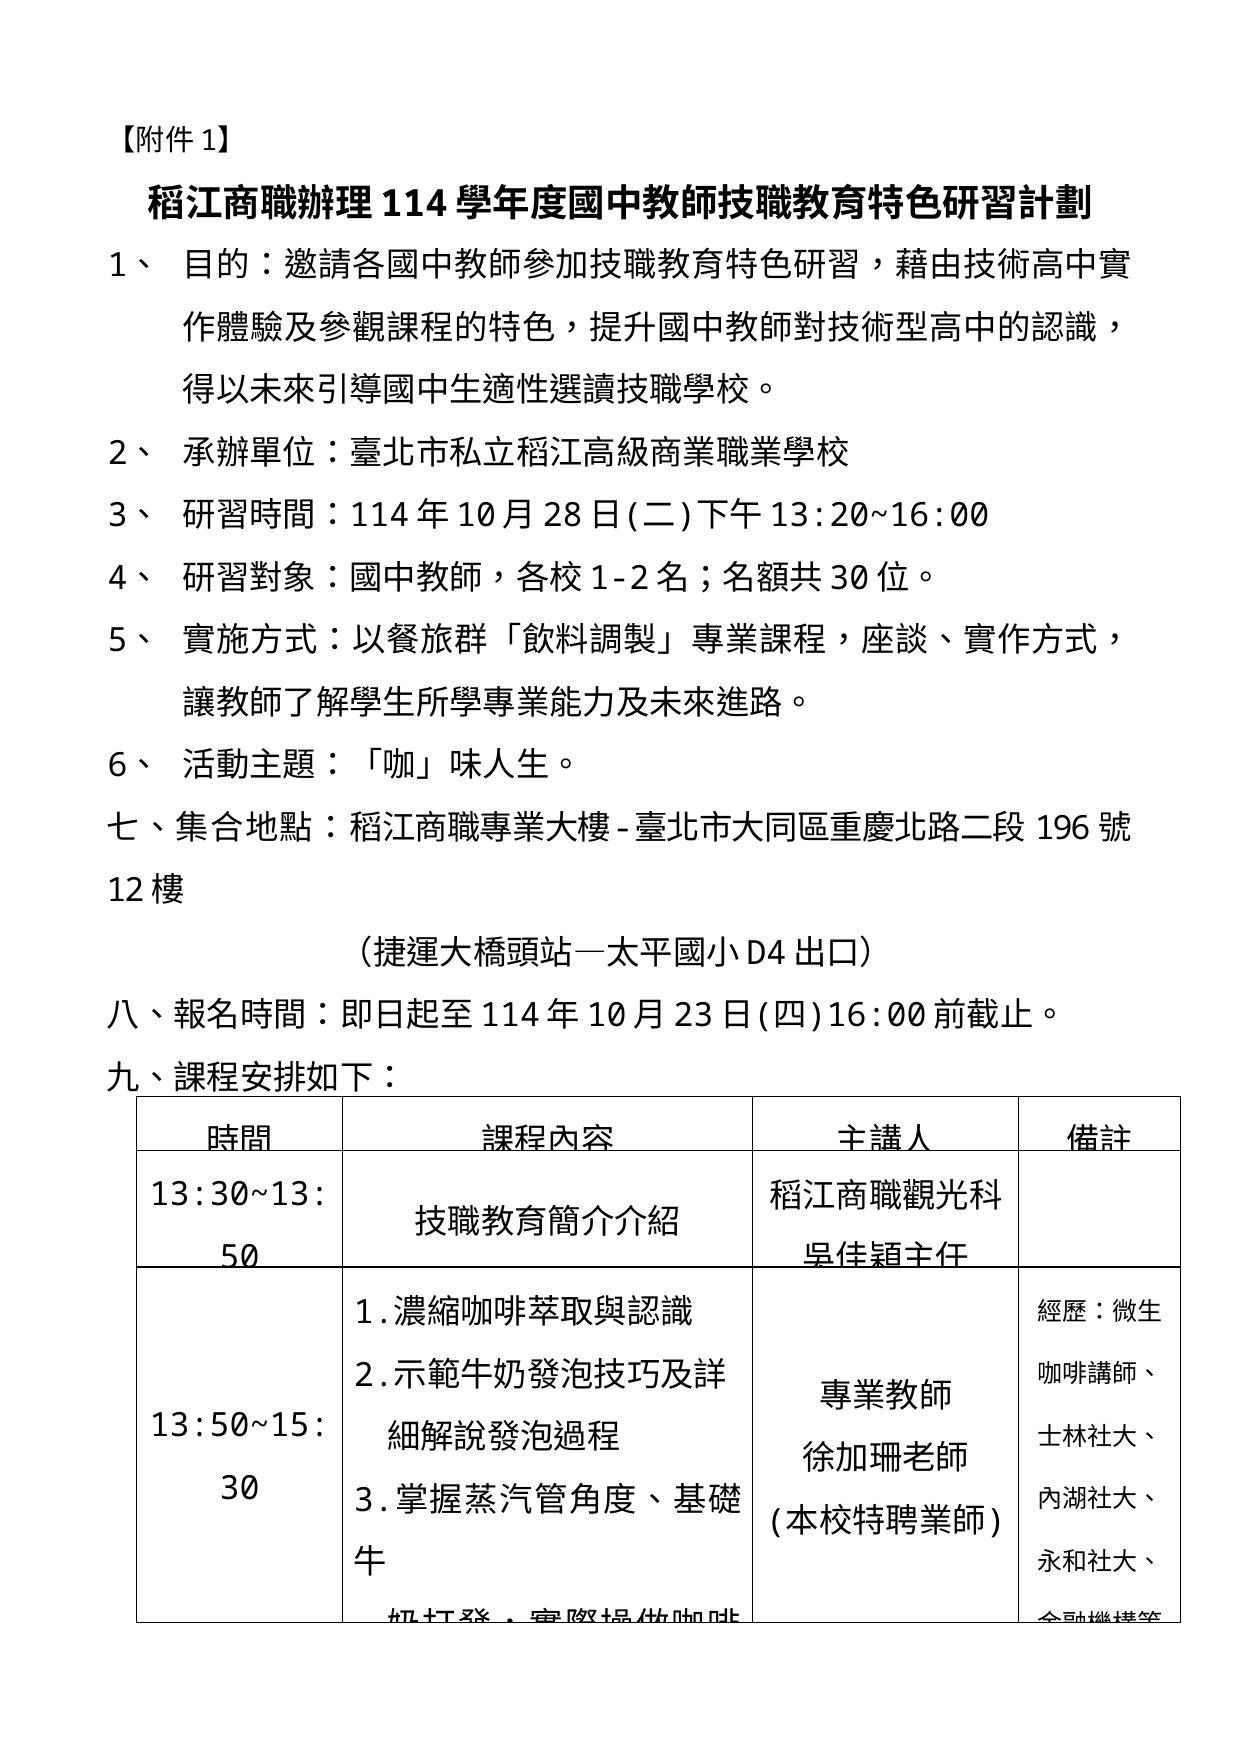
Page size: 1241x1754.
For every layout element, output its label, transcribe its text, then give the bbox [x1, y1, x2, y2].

text 稻江商職辦理114學年度國中教師技職教育特色研習計劃 [106, 158, 1134, 221]
list 研習對象：國中教師，各校1-2名；名額共30位。 [107, 533, 1134, 596]
table_header 課程內容 [343, 1097, 752, 1150]
list 活動主題：「咖」味人生。 [107, 721, 1134, 783]
table_cell 技職教育簡介介紹 [343, 1151, 752, 1266]
table_cell 專業教師 徐加珊老師 (本校特聘業師) [753, 1268, 1018, 1622]
table_cell 經歷：微生咖啡講師、士林社大、內湖社大、永和社大、金融機構等咖啡講師 [1019, 1268, 1180, 1622]
table_cell 13:30~13:50 [137, 1151, 342, 1266]
text 八、報名時間：即日起至114年10月23日(四)16:00前截止。 [106, 971, 1134, 1033]
table_header 主講人 [753, 1097, 1018, 1150]
list 目的：邀請各國中教師參加技職教育特色研習，藉由技術高中實作體驗及參觀課程的特色，提升國中教師對技術型高中的認識，得以未來引導國中生適性選讀技職學校。 [107, 221, 1134, 408]
text 七、集合地點：稻江商職專業大樓-臺北市大同區重慶北路二段196號12樓 [106, 783, 1134, 908]
table_cell 13:50~15:30 [137, 1268, 342, 1622]
table_cell 1.濃縮咖啡萃取與認識 2.示範牛奶發泡技巧及詳 細解說發泡過程 3.掌握蒸汽管角度、基礎牛 奶打發，實際操做咖啡拉 花。 [343, 1268, 752, 1622]
text （捷運大橋頭站—太平國小D4出口） [106, 908, 1134, 971]
table_header 時間 [137, 1097, 342, 1150]
text 【附件1】 [106, 96, 1134, 158]
list 研習時間：114年10月28日(二)下午13:20~16:00 [107, 471, 1134, 533]
table_cell [1019, 1151, 1180, 1266]
table_cell 稻江商職觀光科 吳佳穎主任 [753, 1151, 1018, 1266]
list 實施方式：以餐旅群「飲料調製」專業課程，座談、實作方式，讓教師了解學生所學專業能力及未來進路。 [107, 596, 1134, 721]
text 九、課程安排如下： [106, 1033, 1134, 1096]
table_header 備註 [1019, 1097, 1180, 1150]
list 承辦單位：臺北市私立稻江高級商業職業學校 [107, 408, 1134, 471]
